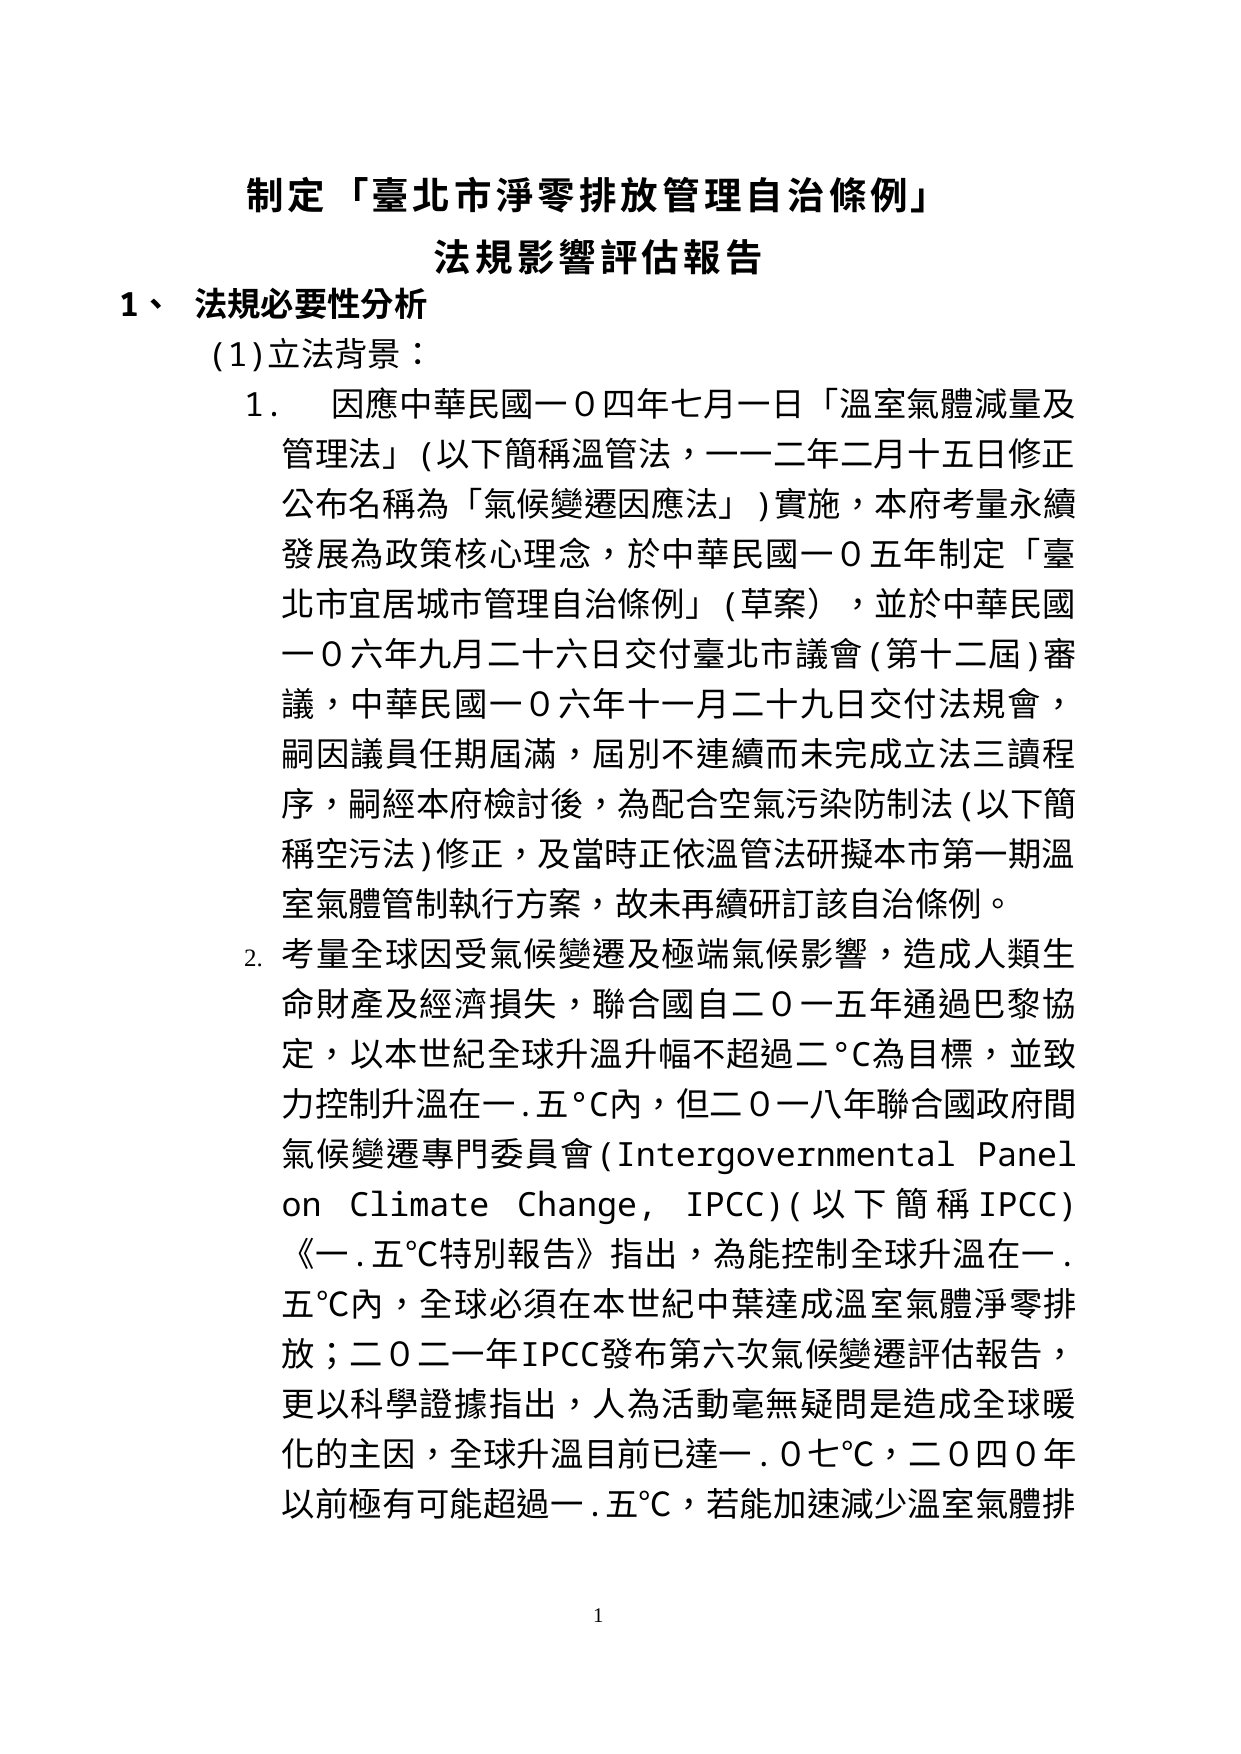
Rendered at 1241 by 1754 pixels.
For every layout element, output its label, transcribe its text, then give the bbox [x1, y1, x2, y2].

list 法規必要性分析 [119, 276, 1077, 326]
text 法規影響評估報告 [119, 214, 1077, 276]
list 考量全球因受氣候變遷及極端氣候影響，造成人類生命財產及經濟損失，聯合國自二０一五年通過巴黎協定，以本世紀全球升溫升幅不超過二°C為目標，並致力控制升溫在一.五°C內，但二０一八年聯合國政府間氣候變遷專門委員會(Intergovernmental Panel on Climate Change, IPCC)(以下簡稱IPCC)《一.五℃特別報告》指出，為能控制全球升溫在一.五℃內，全球必須在本世紀中葉達成溫室氣體淨零排放；二０二一年IPCC發布第六次氣候變遷評估報告，更以科學證據指出，人為活動毫無疑問是造成全球暖化的主因，全球升溫目前已達一.０七℃，二０四０年以前極有可能超過一.五℃，若能加速減少溫室氣體排 [244, 926, 1077, 1526]
list 因應中華民國一０四年七月一日「溫室氣體減量及管理法」(以下簡稱溫管法，一一二年二月十五日修正公布名稱為「氣候變遷因應法」)實施，本府考量永續發展為政策核心理念，於中華民國一０五年制定「臺北市宜居城市管理自治條例」(草案），並於中華民國一０六年九月二十六日交付臺北市議會(第十二屆)審議，中華民國一０六年十一月二十九日交付法規會，嗣因議員任期屆滿，屆別不連續而未完成立法三讀程序，嗣經本府檢討後，為配合空氣污染防制法(以下簡稱空污法)修正，及當時正依溫管法研擬本市第一期溫室氣體管制執行方案，故未再續研訂該自治條例。 [244, 376, 1077, 926]
text 制定「臺北市淨零排放管理自治條例」 [119, 151, 1077, 214]
list 立法背景： [207, 326, 1077, 376]
